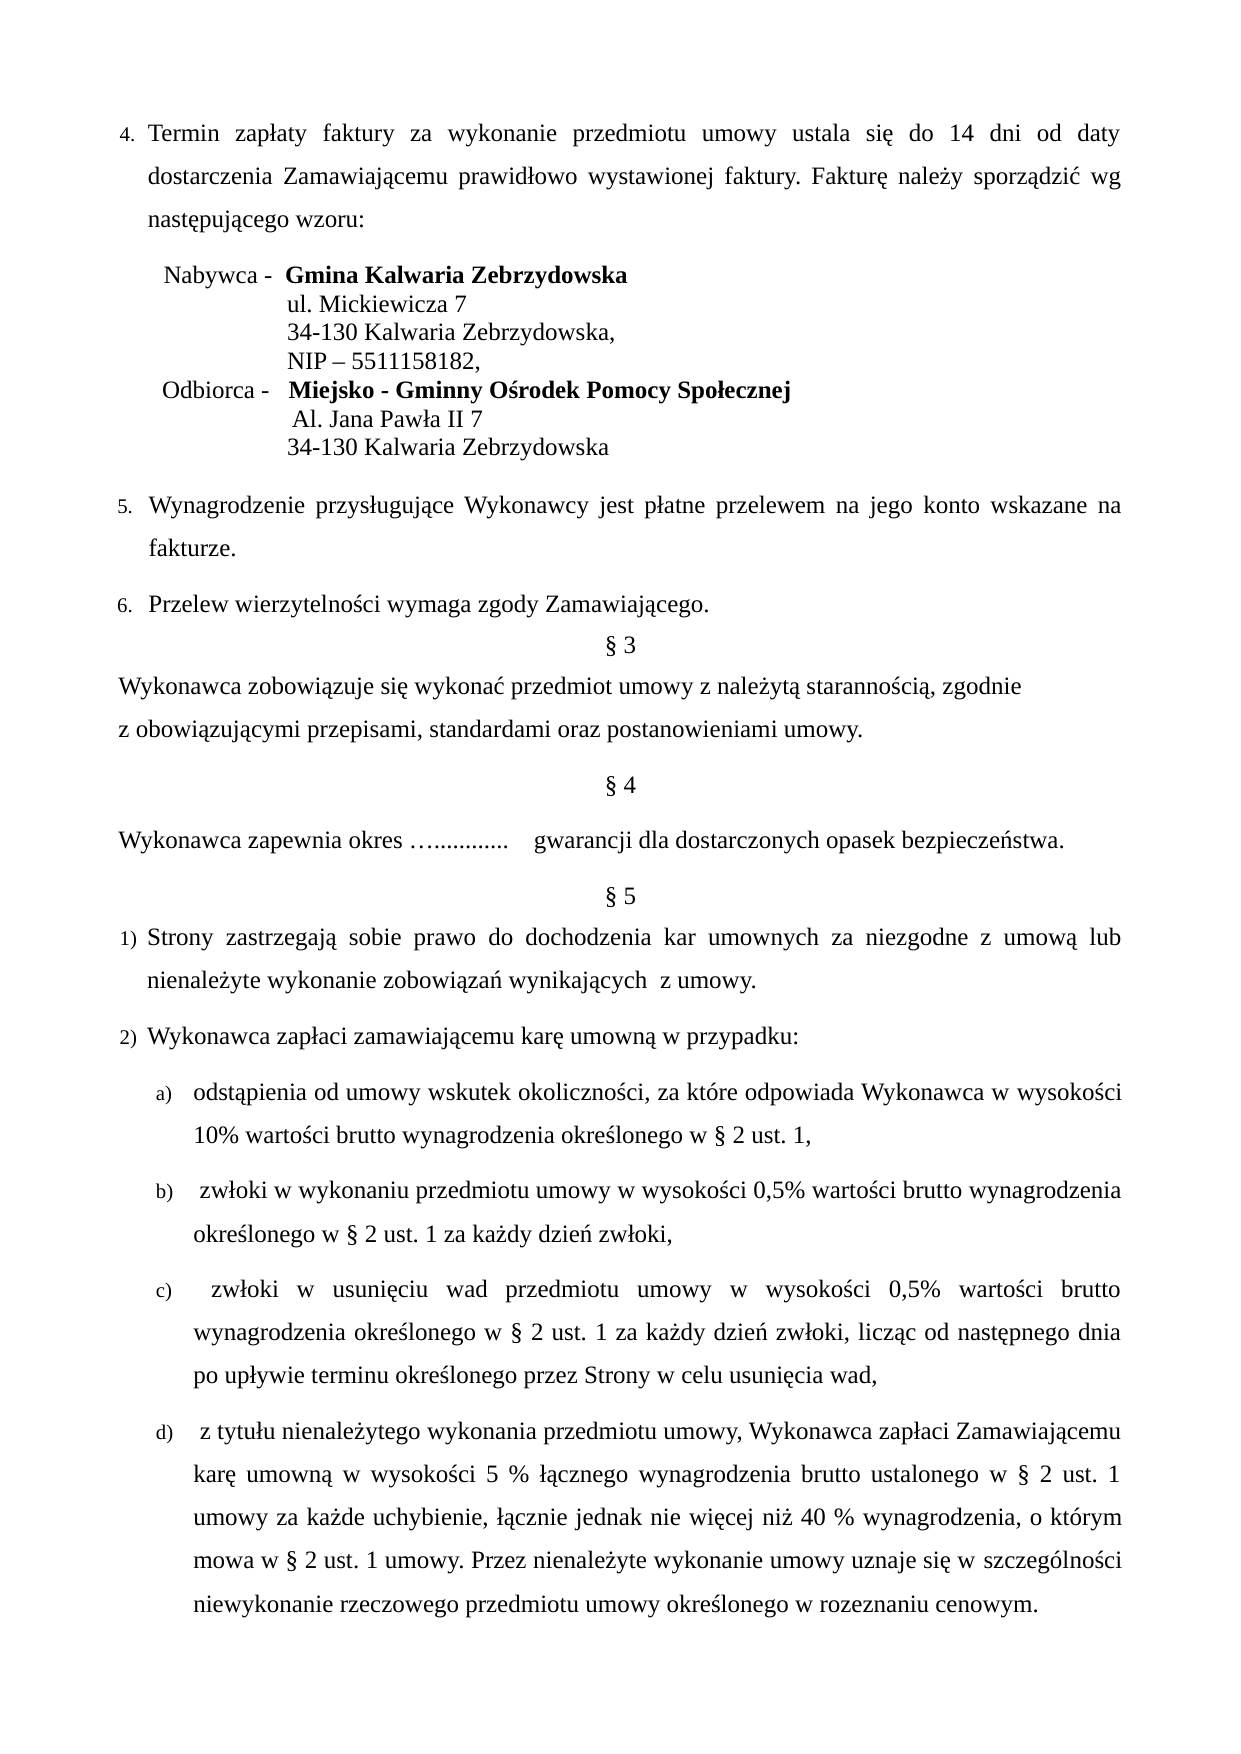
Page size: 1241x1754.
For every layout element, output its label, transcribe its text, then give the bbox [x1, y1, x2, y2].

list Termin zapłaty faktury za wykonanie przedmiotu umowy ustala się do 14 dni od daty dostarczenia Zamawiającemu prawidłowo wystawionej faktury. Fakturę należy sporządzić wg następującego wzoru: [119, 118, 1122, 233]
list Przelew wierzytelności wymaga zgody Zamawiającego. [117, 589, 1122, 617]
text NIP – 5511158182, [118, 346, 1122, 375]
list zwłoki w usunięciu wad przedmiotu umowy w wysokości 0,5% wartości brutto wynagrodzenia określonego w § 2 ust. 1 za każdy dzień zwłoki, licząc od następnego dnia po upływie terminu określonego przez Strony w celu usunięcia wad, [156, 1274, 1122, 1389]
list Wynagrodzenie przysługujące Wykonawcy jest płatne przelewem na jego konto wskazane na fakturze. [117, 490, 1122, 562]
text § 5 [118, 881, 1122, 910]
text Wykonawca zobowiązuje się wykonać przedmiot umowy z należytą starannością, zgodnie z obowiązującymi przepisami, standardami oraz postanowieniami umowy. [118, 671, 1122, 743]
text Odbiorca - Miejsko - Gminny Ośrodek Pomocy Społecznej [118, 375, 1122, 404]
list z tytułu nienależytego wykonania przedmiotu umowy, Wykonawca zapłaci Zamawiającemu karę umowną w wysokości 5 % łącznego wynagrodzenia brutto ustalonego w § 2 ust. 1 umowy za każde uchybienie, łącznie jednak nie więcej niż 40 % wynagrodzenia, o którym mowa w § 2 ust. 1 umowy. Przez nienależyte wykonanie umowy uznaje się w szczególności niewykonanie rzeczowego przedmiotu umowy określonego w rozeznaniu cenowym. [156, 1416, 1122, 1617]
list Wykonawca zapłaci zamawiającemu karę umowną w przypadku: [119, 1021, 1122, 1050]
text § 3 [118, 630, 1122, 659]
list odstąpienia od umowy wskutek okoliczności, za które odpowiada Wykonawca w wysokości 10% wartości brutto wynagrodzenia określonego w § 2 ust. 1, [156, 1077, 1122, 1149]
text ul. Mickiewicza 7 [118, 289, 1122, 317]
list Strony zastrzegają sobie prawo do dochodzenia kar umownych za niezgodne z umową lub nienależyte wykonanie zobowiązań wynikających z umowy. [119, 922, 1122, 994]
text Nabywca - Gmina Kalwaria Zebrzydowska [119, 260, 1122, 289]
text § 4 [118, 770, 1122, 799]
text 34-130 Kalwaria Zebrzydowska, [118, 317, 1122, 346]
text 34-130 Kalwaria Zebrzydowska [118, 432, 1122, 461]
text Al. Jana Pawła II 7 [118, 404, 1122, 432]
list zwłoki w wykonaniu przedmiotu umowy w wysokości 0,5% wartości brutto wynagrodzenia określonego w § 2 ust. 1 za każdy dzień zwłoki, [156, 1176, 1122, 1247]
text Wykonawca zapewnia okres …............ gwarancji dla dostarczonych opasek bezpieczeństwa. [118, 826, 1122, 854]
